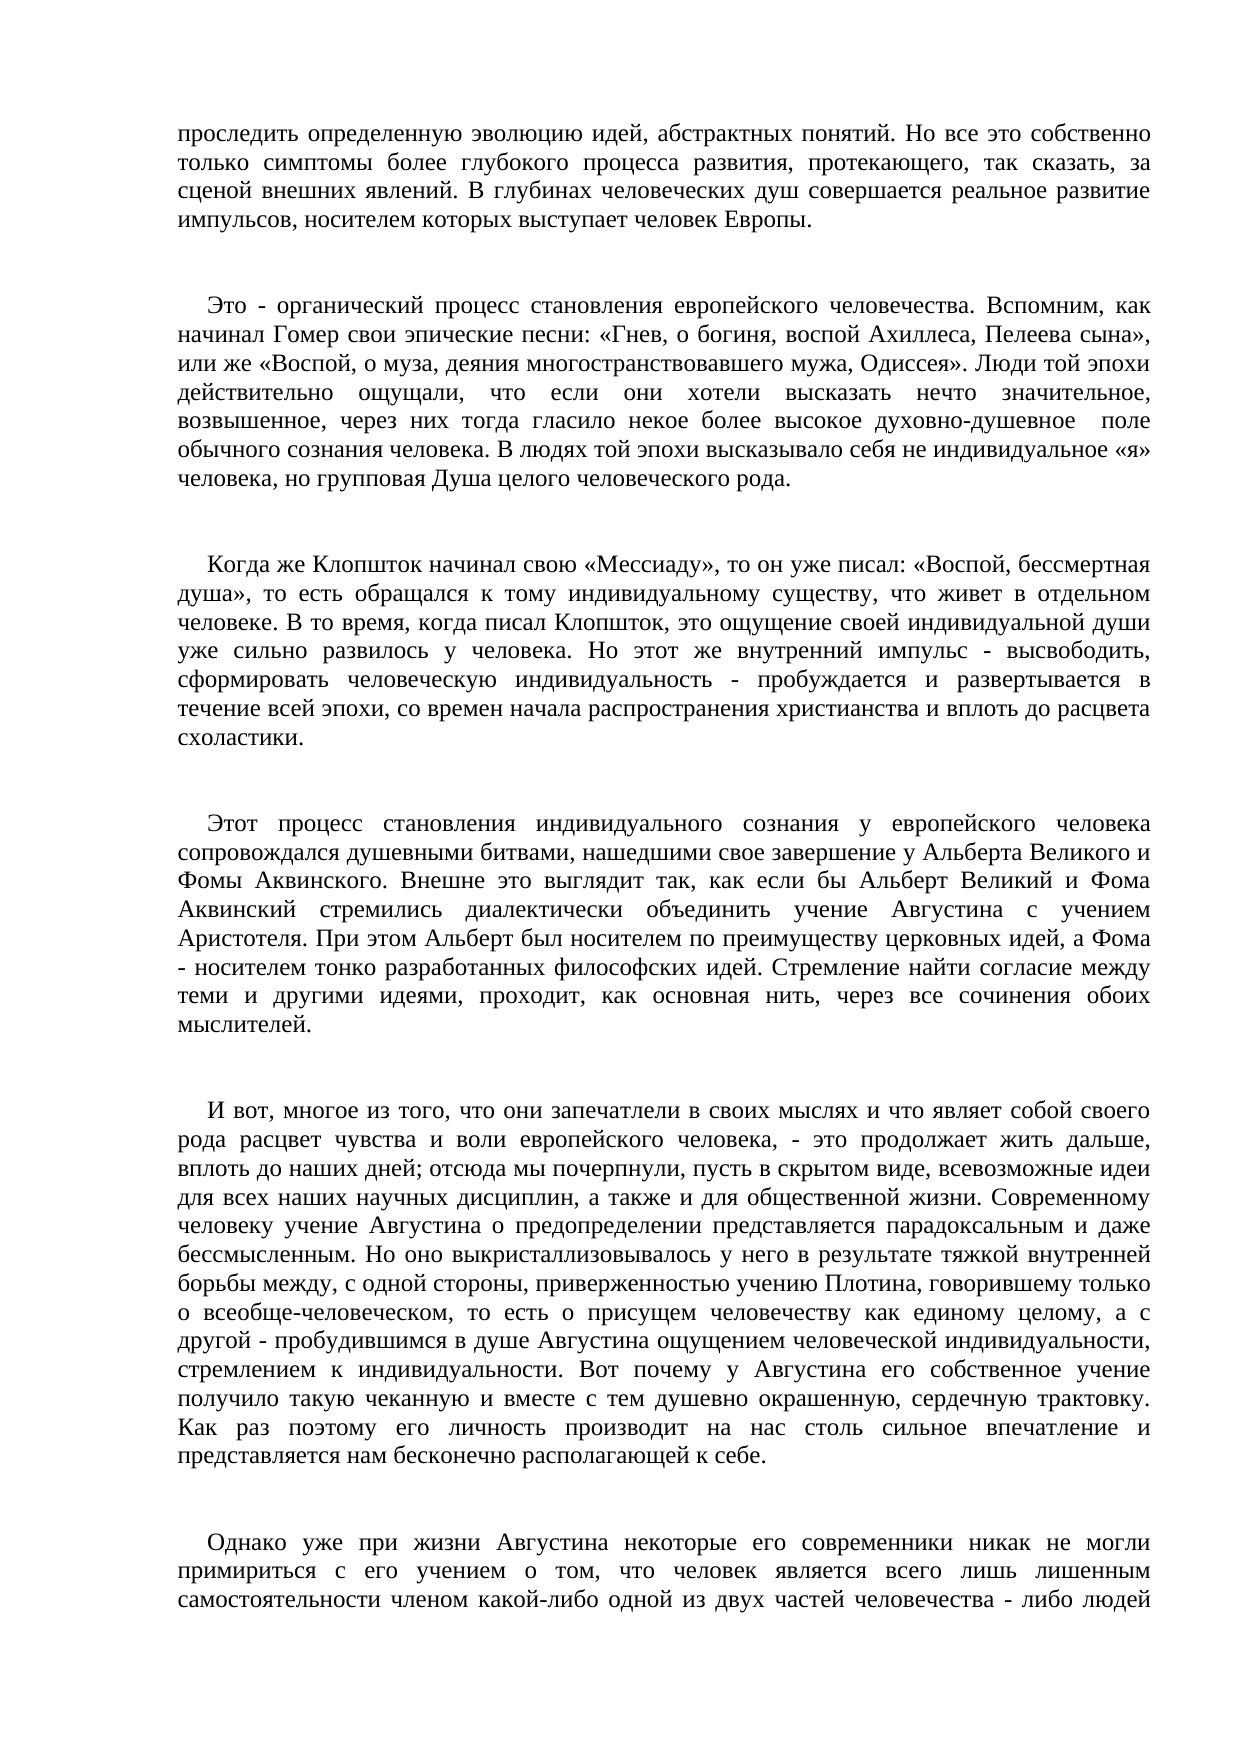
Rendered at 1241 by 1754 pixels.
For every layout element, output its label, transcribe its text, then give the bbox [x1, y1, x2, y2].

text И вот, многое из того, что они запечатлели в своих мыслях и что являет собой своего рода расцвет чувства и воли европейского человека, - это продолжает жить дальше, вплоть до наших дней; отсюда мы почерпнули, пусть в скрытом виде, всевозможные идеи для всех наших научных дисциплин, а также и для общественной жизни. Современному человеку учение Августина о предопределении представляется парадоксальным и даже бессмысленным. Но оно выкристаллизовывалось у него в результате тяжкой внутренней борьбы между, с одной стороны, приверженностью учению Плотина, говорившему только о всеобще-человеческом, то есть о присущем человечеству как единому целому, а с другой - пробудившимся в душе Августина ощущением человеческой индивидуальности, стремлением к индивидуальности. Вот почему у Августина его собственное учение получило такую чеканную и вместе с тем душевно окрашенную, сердечную трактовку. Как раз поэтому его личность производит на нас столь сильное впечатление и представляется нам бесконечно располагающей к себе. [177, 1096, 1152, 1469]
text Этот процесс становления индивидуального сознания у европейского человека сопровождался душевными битвами, нашедшими свое завершение у Альберта Великого и Фомы Аквинского. Внешне это выглядит так, как если бы Альберт Великий и Фома Аквинский стремились диалектически объединить учение Августина с учением Аристотеля. При этом Альберт был носителем по преимуществу церковных идей, а Фома - носителем тонко разработанных философских идей. Стремление найти согласие между теми и другими идеями, проходит, как основная нить, через все сочинения обоих мыслителей. [177, 808, 1152, 1038]
text Однако уже при жизни Августина некоторые его современники никак не могли примириться с его учением о том, что человек является всего лишь лишенным самостоятельности членом какой-либо одной из двух частей человечества - либо людей [177, 1527, 1152, 1613]
text Когда же Клопшток начинал свою «Мессиаду», то он уже писал: «Воспой, бессмертная душа», то есть обращался к тому индивидуальному существу, что живет в отдельном человеке. В то время, когда писал Клопшток, это ощущение своей индивидуальной души уже сильно развилось у человека. Но этот же внутренний импульс - высвободить, сформировать человеческую индивидуальность - пробуждается и развертывается в течение всей эпохи, со времен начала распространения христианства и вплоть до расцвета схоластики. [177, 549, 1152, 751]
text проследить определенную эволюцию идей, абстрактных понятий. Но все это собственно только симптомы более глубокого процесса развития, протекающего, так сказать, за сценой внешних явлений. В глубинах человеческих душ совершается реальное развитие импульсов, носителем которых выступает человек Европы. [177, 118, 1152, 233]
text Это - органический процесс становления европейского человечества. Вспомним, как начинал Гомер свои эпические песни: «Гнев, о богиня, воспой Ахиллеса, Пелеева сына», или же «Воспой, о муза, деяния многостранствовавшего мужа, Одиссея». Люди той эпохи действительно ощущали, что если они хотели высказать нечто значительное, возвышенное, через них тогда гласило некое более высокое духовно-душевное поле обычного сознания человека. В людях той эпохи высказывало себя не индивидуальное «я» человека, но групповая Душа целого человеческого рода. [177, 291, 1152, 492]
